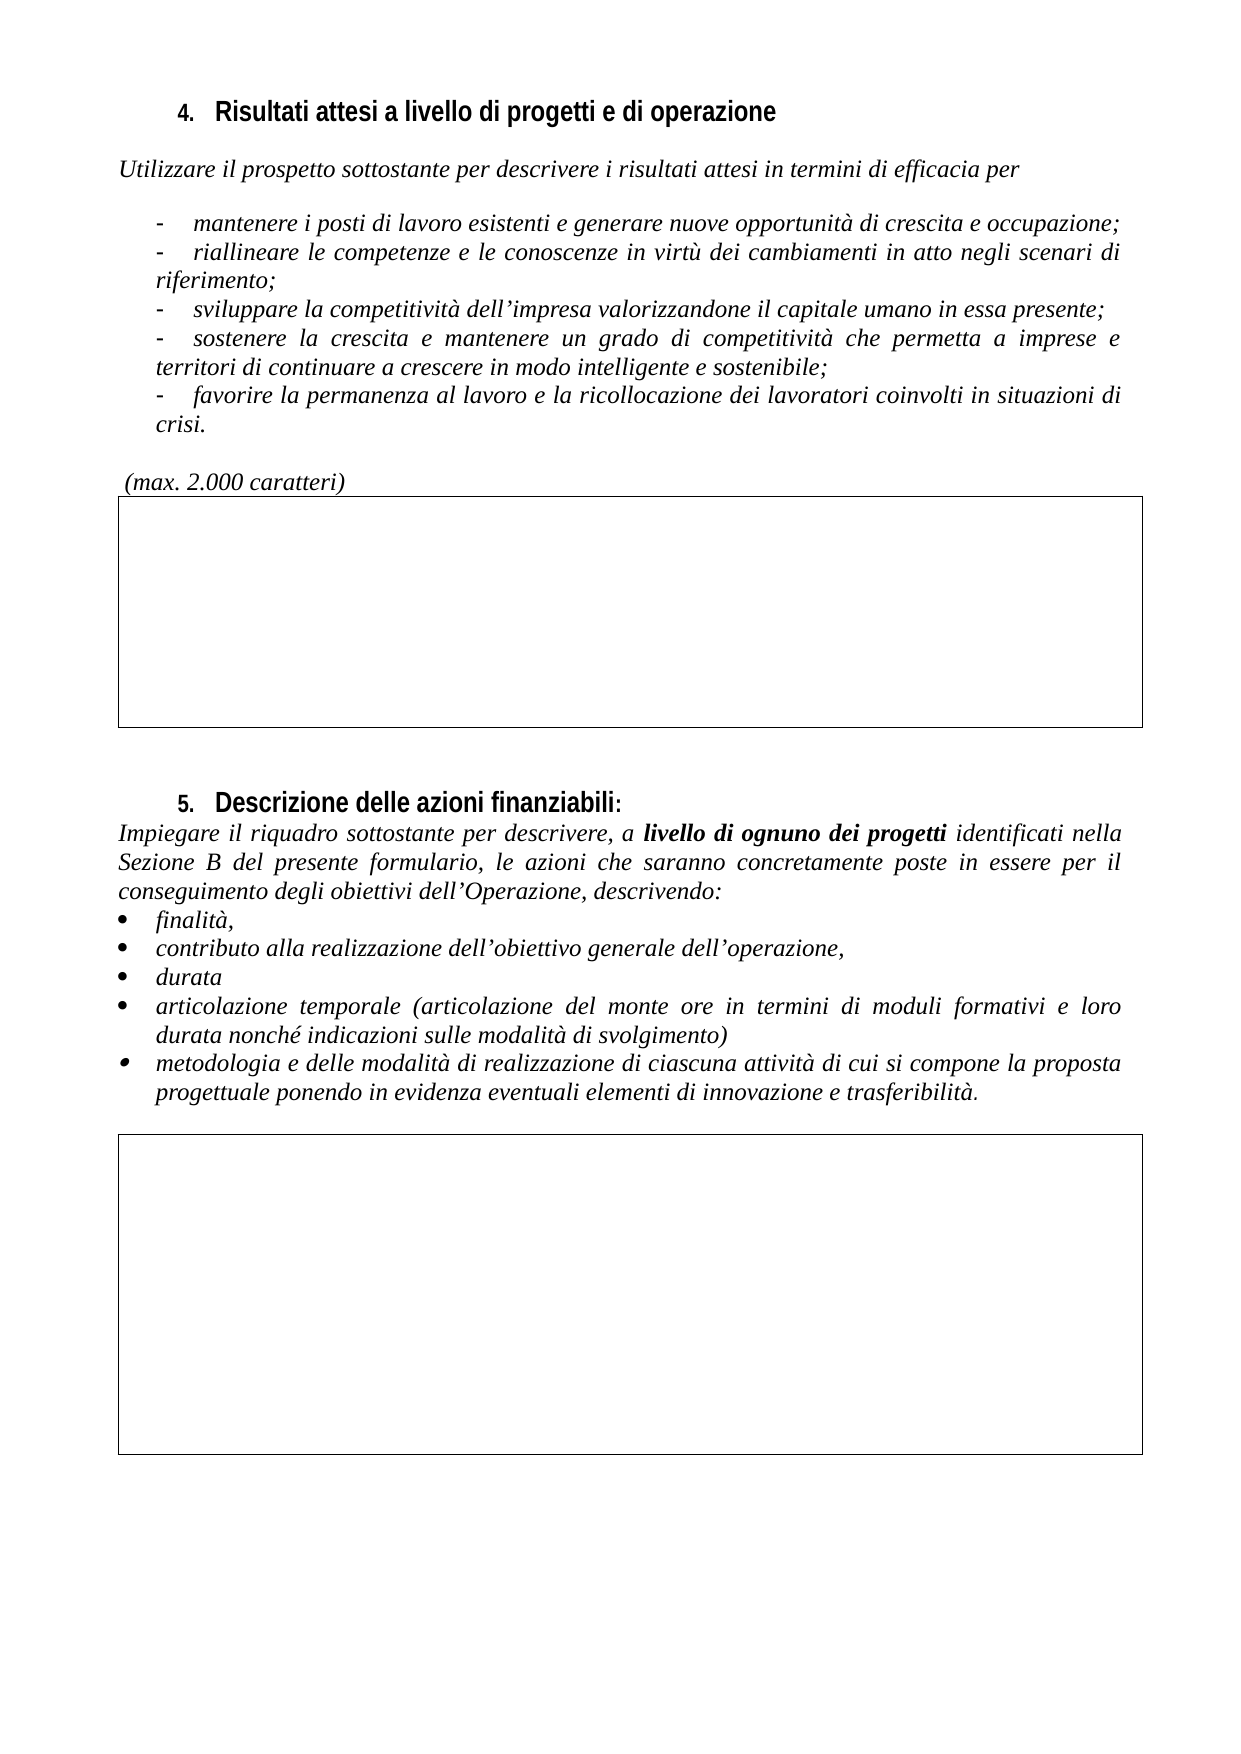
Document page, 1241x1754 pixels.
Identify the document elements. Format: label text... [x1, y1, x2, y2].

list metodologia e delle modalità di realizzazione di ciascuna attività di cui si compone la proposta progettuale ponendo in evidenza eventuali elementi di innovazione e trasferibilità. [118, 1048, 1122, 1106]
list mantenere i posti di lavoro esistenti e generare nuove opportunità di crescita e occupazione; [156, 208, 1122, 236]
list sviluppare la competitività dell’impresa valorizzandone il capitale umano in essa presente; [156, 294, 1122, 323]
text Impiegare il riquadro sottostante per descrivere, a livello di ognuno dei progetti identificati nella Sezione B del presente formulario, le azioni che saranno concretamente poste in essere per il conseguimento degli obiettivi dell’Operazione, descrivendo: [118, 818, 1122, 905]
list contributo alla realizzazione dell’obiettivo generale dell’operazione, [118, 933, 1122, 962]
list articolazione temporale (articolazione del monte ore in termini di moduli formativi e loro durata nonché indicazioni sulle modalità di svolgimento) [118, 991, 1122, 1048]
table_header [119, 497, 1142, 727]
list riallineare le competenze e le conoscenze in virtù dei cambiamenti in atto negli scenari di riferimento; [156, 236, 1122, 294]
text (max. 2.000 caratteri) [118, 467, 1122, 496]
list durata [118, 962, 1122, 991]
list Risultati attesi a livello di progetti e di operazione [177, 94, 1122, 128]
list sostenere la crescita e mantenere un grado di competitività che permetta a imprese e territori di continuare a crescere in modo intelligente e sostenibile; [156, 323, 1122, 381]
text Utilizzare il prospetto sottostante per descrivere i risultati attesi in termini di efficacia per [118, 154, 1122, 182]
list finalità, [118, 905, 1122, 933]
list Descrizione delle azioni finanziabili: [177, 785, 1122, 818]
list favorire la permanenza al lavoro e la ricollocazione dei lavoratori coinvolti in situazioni di crisi. [156, 381, 1122, 438]
table_header [119, 1135, 1142, 1454]
